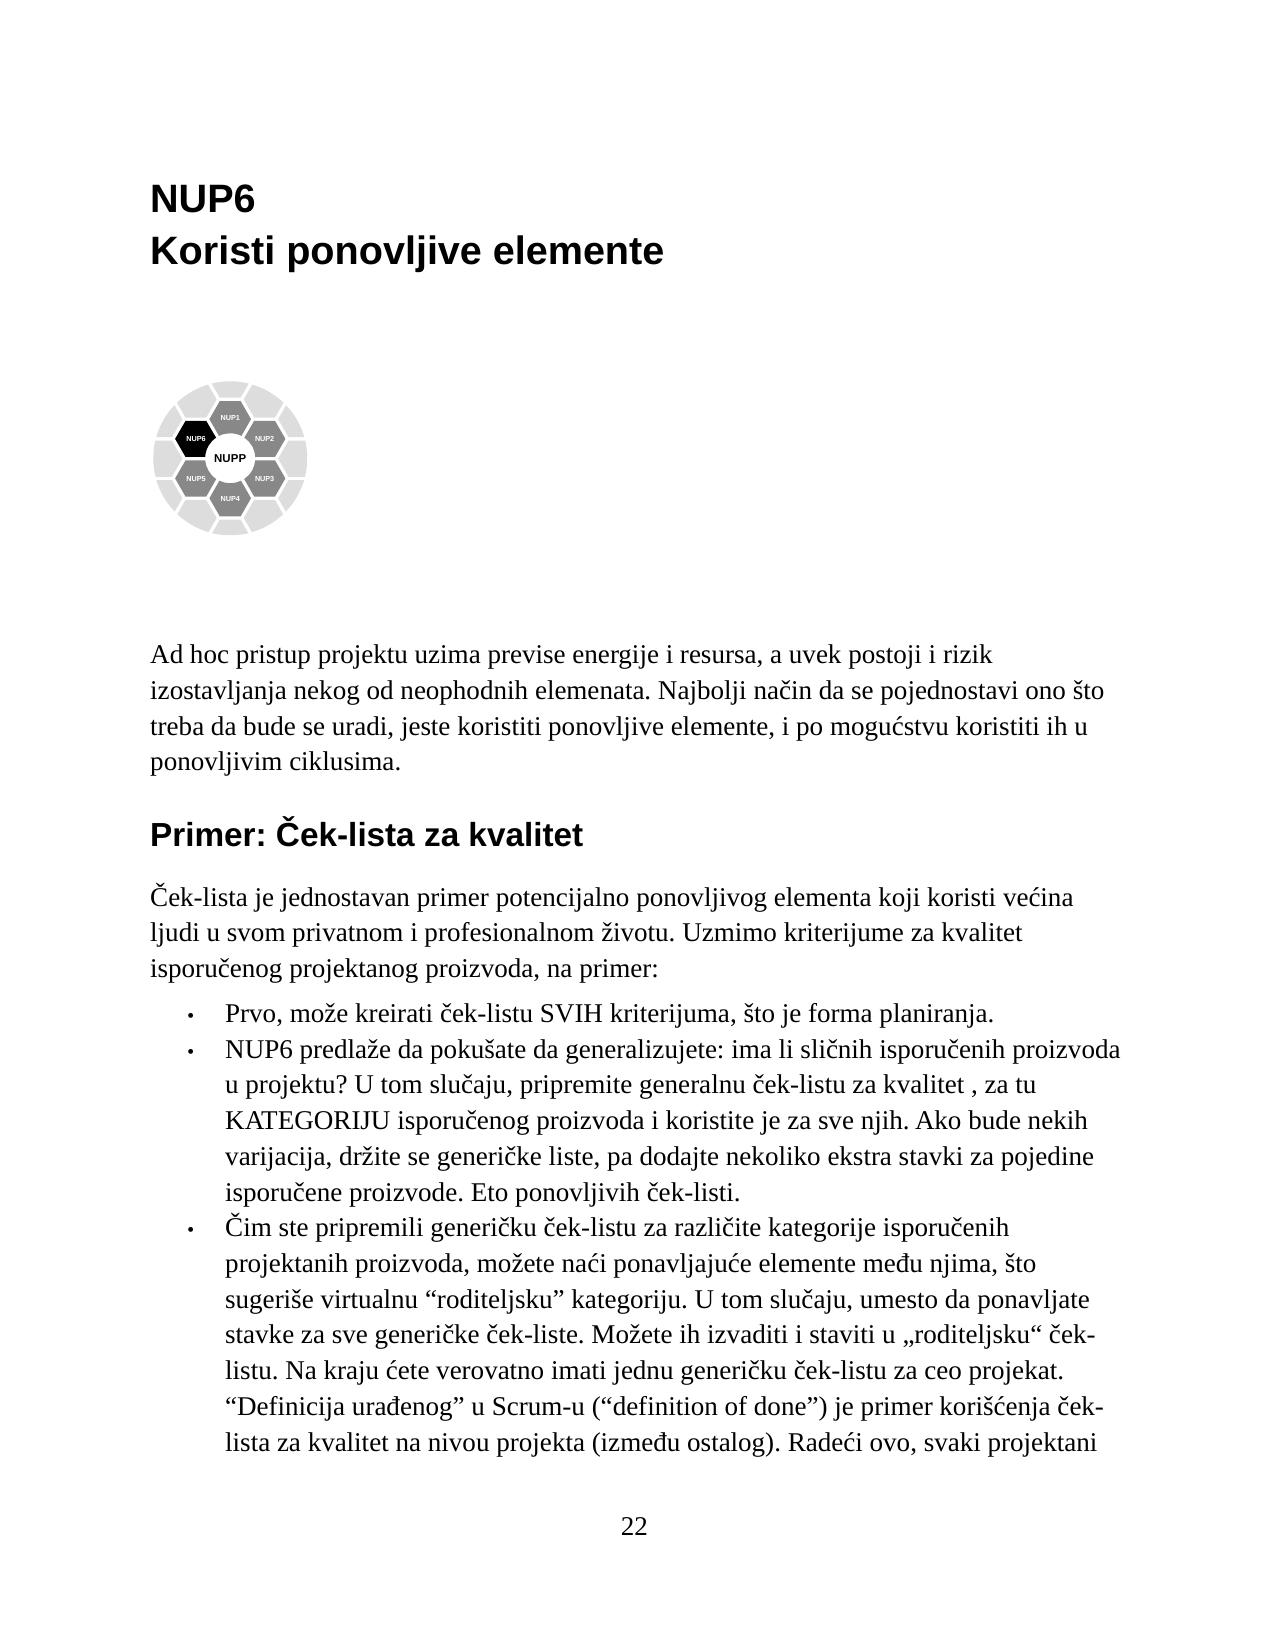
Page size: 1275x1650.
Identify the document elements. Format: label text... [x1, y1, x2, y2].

list Čim ste pripremili generičku ček-listu za različite kategorije isporučenih projektanih proizvoda, možete naći ponavljajuće elemente među njima, što sugeriše virtualnu “roditeljsku” kategoriju. U tom slučaju, umesto da ponavljate stavke za sve generičke ček-liste. Možete ih izvaditi i staviti u „roditeljsku“ ček-listu. Na kraju ćete verovatno imati jednu generičku ček-listu za ceo projekat. “Definicija urađenog” u Scrum-u (“definition of done”) je primer korišćenja ček-lista za kvalitet na nivou projekta (između ostalog). Radeći ovo, svaki projektani [187, 1211, 1125, 1457]
list NUP6 predlaže da pokušate da generalizujete: ima li sličnih isporučenih proizvoda u projektu? U tom slučaju, pripremite generalnu ček-listu za kvalitet , za tu KATEGORIJU isporučenog proizvoda i koristite je za sve njih. Ako bude nekih varijacija, držite se generičke liste, pa dodajte nekoliko ekstra stavki za pojedine isporučene proizvode. Eto ponovljivih ček-listi. [187, 1033, 1125, 1207]
subtitle NUP6 Koristi ponovljive elemente [150, 175, 1125, 273]
subtitle Primer: Ček-lista za kvalitet [150, 815, 1125, 854]
list Prvo, može kreirati ček-listu SVIH kriterijuma, što je forma planiranja. [187, 997, 1125, 1028]
text Ček-lista je jednostavan primer potencijalno ponovljivog elementa koji koristi većina ljudi u svom privatnom i profesionalnom životu. Uzmimo kriterijume za kvalitet isporučenog projektanog proizvoda, na primer: [150, 881, 1125, 983]
text Ad hoc pristup projektu uzima previse energije i resursa, a uvek postoji i rizik izostavljanja nekog od neophodnih elemenata. Najbolji način da se pojednostavi ono što treba da bude se uradi, jeste koristiti ponovljive elemente, i po mogućstvu koristiti ih u ponovljivim ciklusima. [150, 638, 1125, 777]
